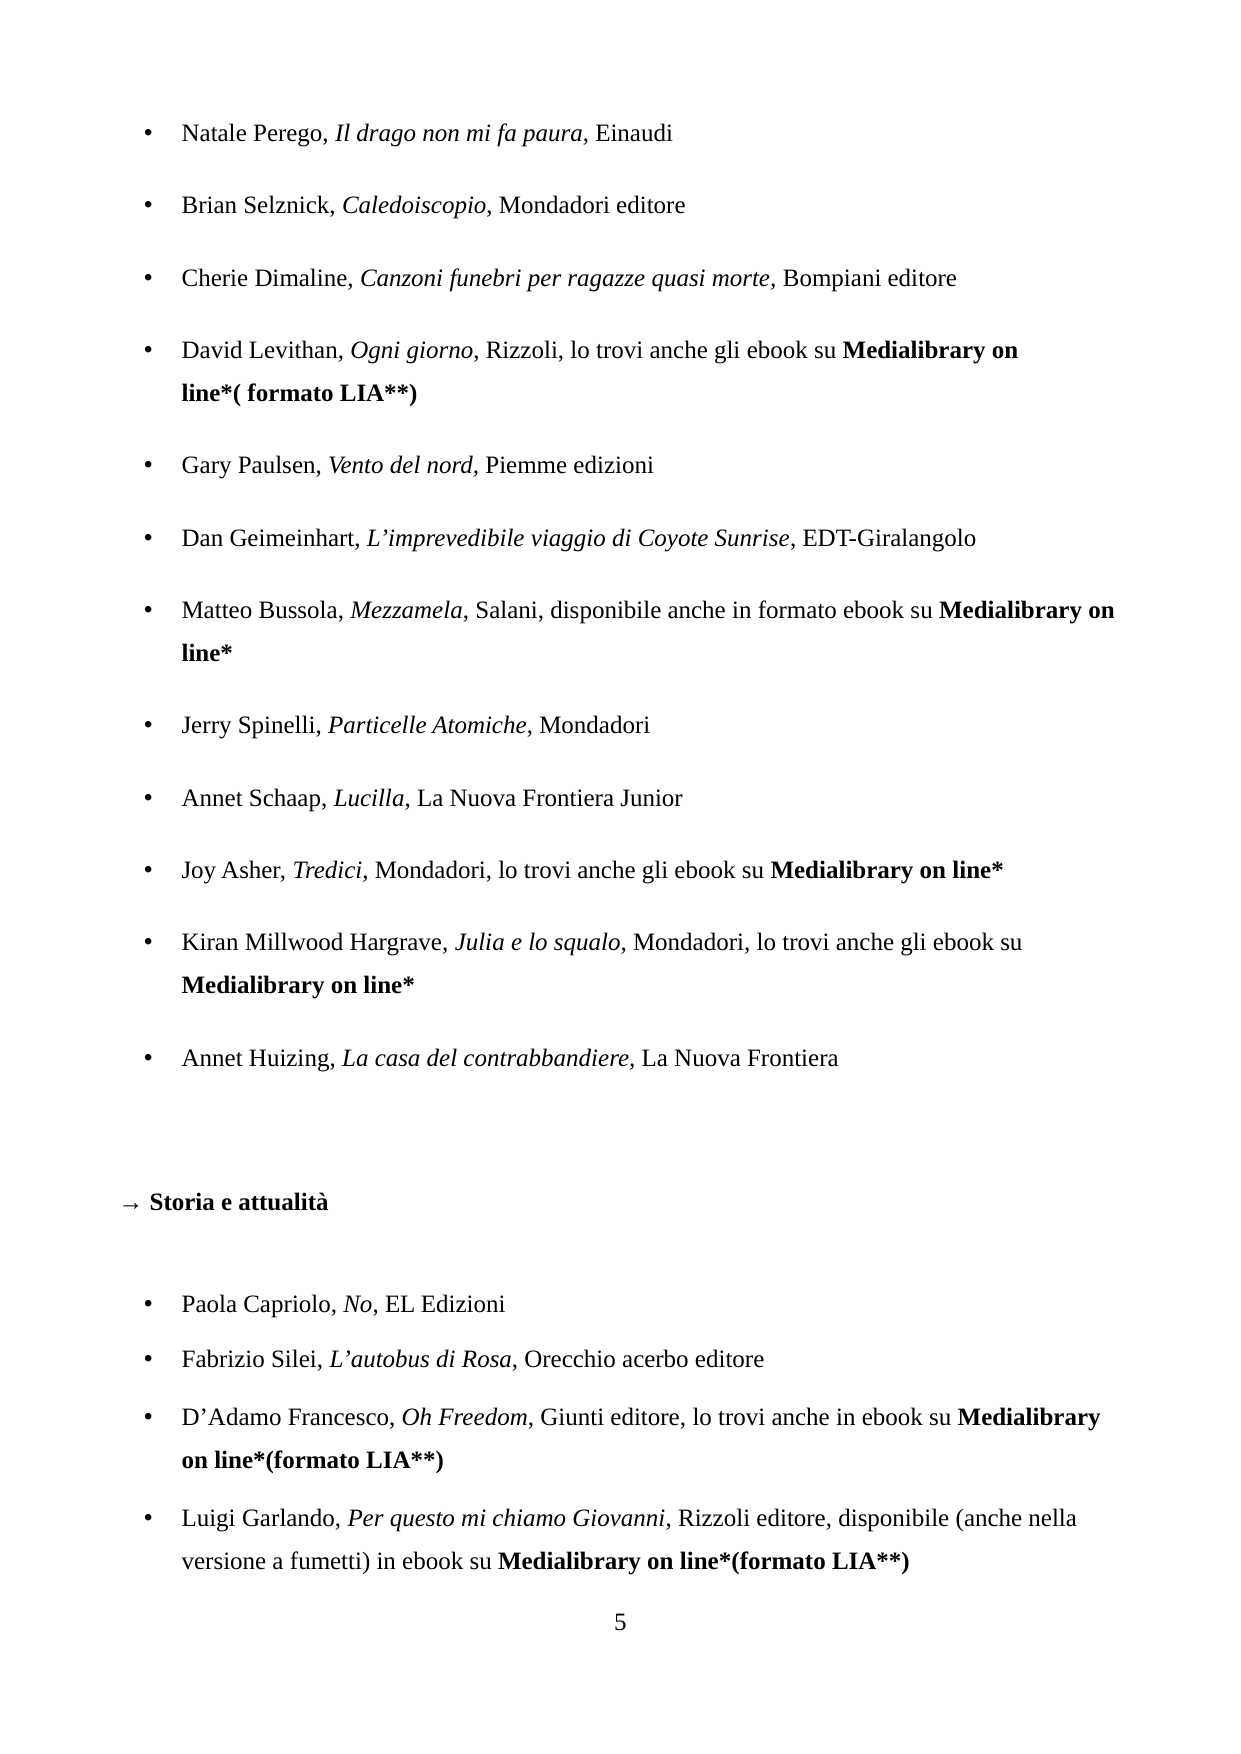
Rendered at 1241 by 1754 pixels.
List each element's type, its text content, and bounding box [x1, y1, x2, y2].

list Brian Selznick, Caledoiscopio, Mondadori editore [144, 190, 1122, 219]
list Annet Huizing, La casa del contrabbandiere, La Nuova Frontiera [144, 1043, 1122, 1071]
list Fabrizio Silei, L’autobus di Rosa, Orecchio acerbo editore [144, 1344, 1122, 1373]
list Annet Schaap, Lucilla, La Nuova Frontiera Junior [144, 783, 1122, 811]
list D’Adamo Francesco, Oh Freedom, Giunti editore, lo trovi anche in ebook su Medialibrary on line*(formato LIA**) [144, 1402, 1122, 1474]
list Kiran Millwood Hargrave, Julia e lo squalo, Mondadori, lo trovi anche gli ebook su Medialibrary on line* [144, 927, 1122, 999]
list Matteo Bussola, Mezzamela, Salani, disponibile anche in formato ebook su Medialibrary on line* [144, 595, 1122, 667]
list David Levithan, Ogni giorno, Rizzoli, lo trovi anche gli ebook su Medialibrary on line*( formato LIA**) [144, 335, 1122, 407]
list Luigi Garlando, Per questo mi chiamo Giovanni, Rizzoli editore, disponibile (anche nella versione a fumetti) in ebook su Medialibrary on line*(formato LIA**) [144, 1503, 1122, 1575]
text → Storia e attualità [118, 1187, 1122, 1216]
list Paola Capriolo, No, EL Edizioni [144, 1289, 1122, 1317]
list Gary Paulsen, Vento del nord, Piemme edizioni [144, 450, 1122, 479]
list Joy Asher, Tredici, Mondadori, lo trovi anche gli ebook su Medialibrary on line* [144, 855, 1122, 884]
list Dan Geimeinhart, L’imprevedibile viaggio di Coyote Sunrise, EDT-Giralangolo [144, 523, 1122, 551]
list Jerry Spinelli, Particelle Atomiche, Mondadori [144, 710, 1122, 739]
list Natale Perego, Il drago non mi fa paura, Einaudi [144, 118, 1122, 147]
list Cherie Dimaline, Canzoni funebri per ragazze quasi morte, Bompiani editore [144, 263, 1122, 291]
